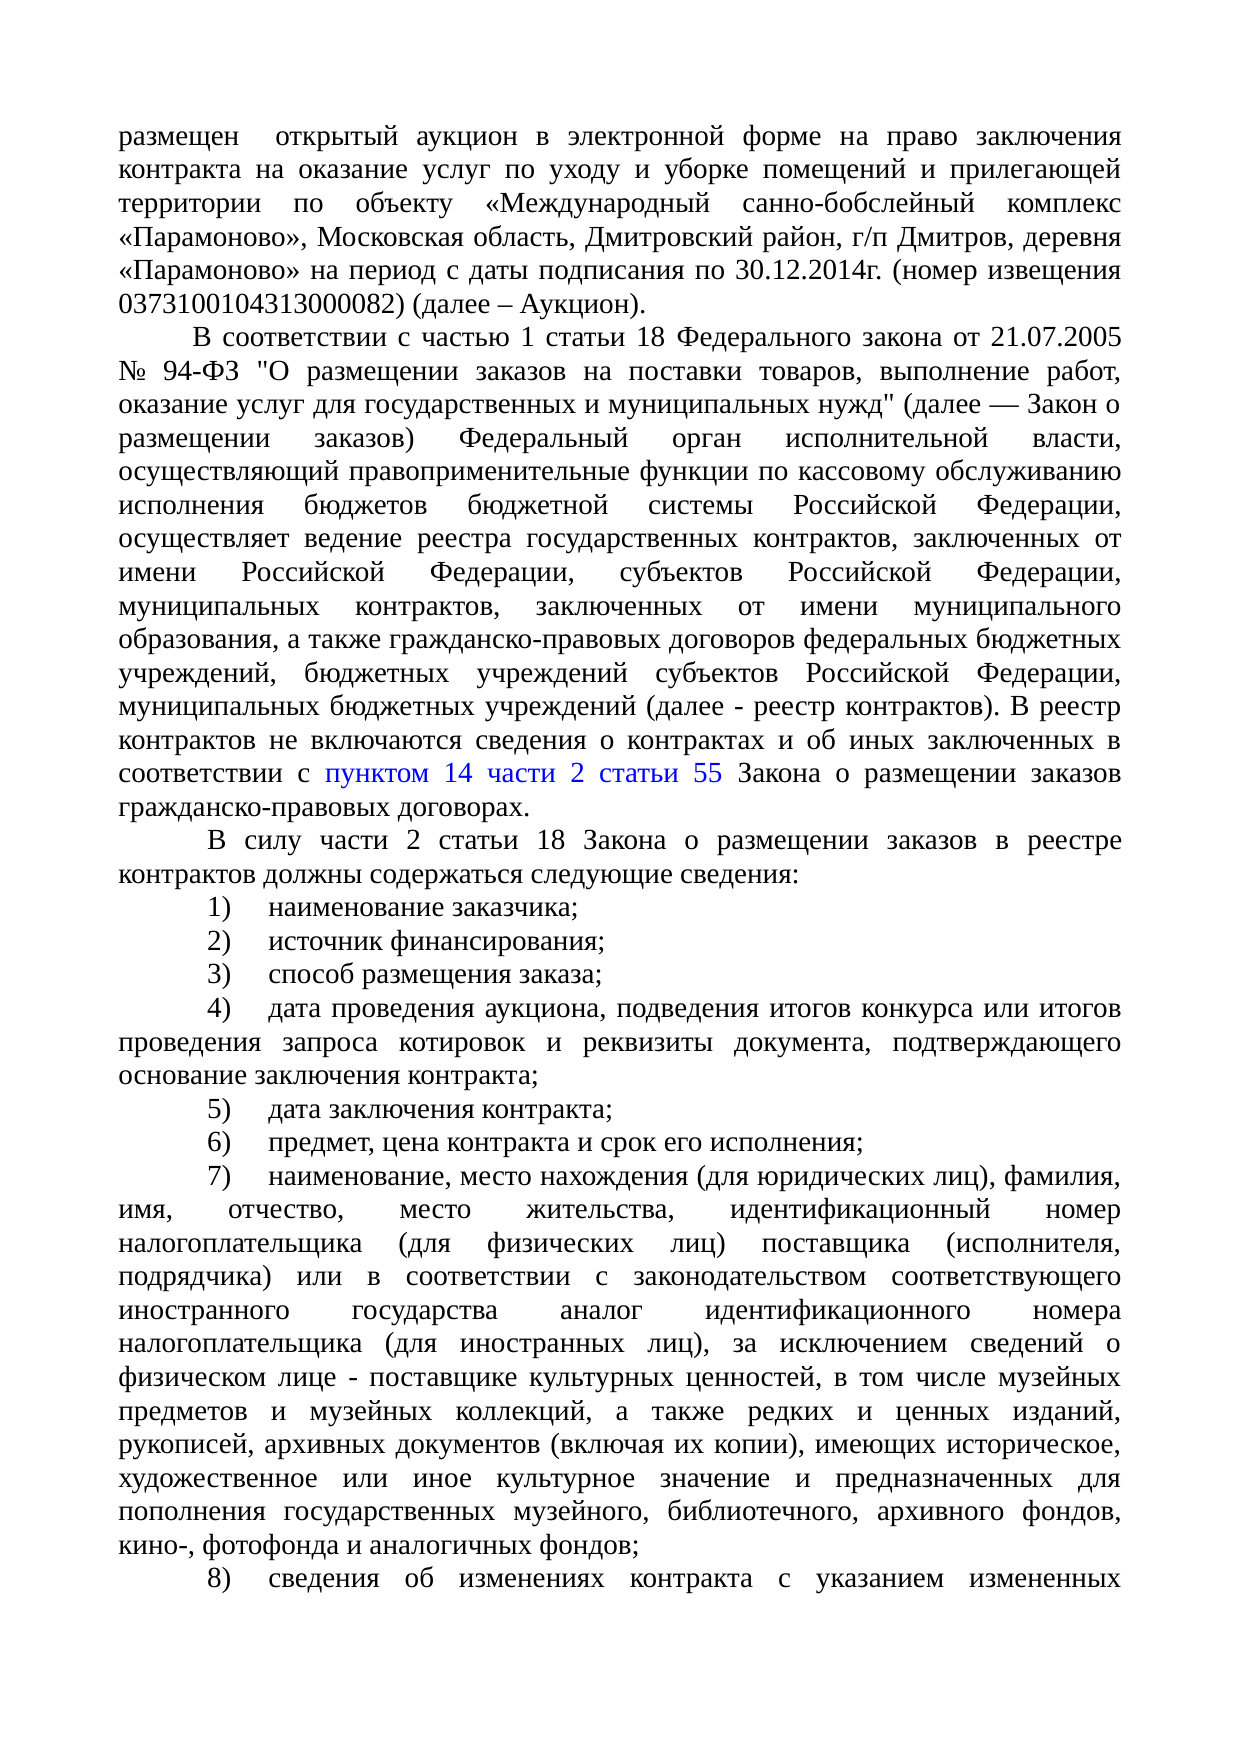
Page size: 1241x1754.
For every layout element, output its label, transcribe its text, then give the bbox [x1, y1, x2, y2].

list способ размещения заказа; [118, 957, 1122, 990]
list предмет, цена контракта и срок его исполнения; [118, 1124, 1122, 1158]
list сведения об изменениях контракта с указанием измененных [118, 1560, 1122, 1594]
text размещен открытый аукцион в электронной форме на право заключения контракта на оказание услуг по уходу и уборке помещений и прилегающей территории по объекту «Международный санно-бобслейный комплекс «Парамоново», Московская область, Дмитровский район, г/п Дмитров, деревня «Парамоново» на период с даты подписания по 30.12.2014г. (номер извещения 0373100104313000082) (далее – Аукцион). [118, 118, 1122, 319]
list дата проведения аукциона, подведения итогов конкурса или итогов проведения запроса котировок и реквизиты документа, подтверждающего основание заключения контракта; [118, 990, 1122, 1091]
list дата заключения контракта; [118, 1091, 1122, 1124]
list наименование, место нахождения (для юридических лиц), фамилия, имя, отчество, место жительства, идентификационный номер налогоплательщика (для физических лиц) поставщика (исполнителя, подрядчика) или в соответствии с законодательством соответствующего иностранного государства аналог идентификационного номера налогоплательщика (для иностранных лиц), за исключением сведений о физическом лице - поставщике культурных ценностей, в том числе музейных предметов и музейных коллекций, а также редких и ценных изданий, рукописей, архивных документов (включая их копии), имеющих историческое, художественное или иное культурное значение и предназначенных для пополнения государственных музейного, библиотечного, архивного фондов, кино-, фотофонда и аналогичных фондов; [118, 1158, 1122, 1560]
list источник финансирования; [118, 923, 1122, 957]
text В силу части 2 статьи 18 Закона о размещении заказов в реестре контрактов должны содержаться следующие сведения: [118, 822, 1122, 889]
list наименование заказчика; [118, 889, 1122, 923]
text В соответствии с частью 1 статьи 18 Федерального закона от 21.07.2005 № 94-ФЗ "О размещении заказов на поставки товаров, выполнение работ, оказание услуг для государственных и муниципальных нужд" (далее — Закон о размещении заказов) Федеральный орган исполнительной власти, осуществляющий правоприменительные функции по кассовому обслуживанию исполнения бюджетов бюджетной системы Российской Федерации, осуществляет ведение реестра государственных контрактов, заключенных от имени Российской Федерации, субъектов Российской Федерации, муниципальных контрактов, заключенных от имени муниципального образования, а также гражданско-правовых договоров федеральных бюджетных учреждений, бюджетных учреждений субъектов Российской Федерации, муниципальных бюджетных учреждений (далее - реестр контрактов). В реестр контрактов не включаются сведения о контрактах и об иных заключенных в соответствии с пунктом 14 части 2 статьи 55 Закона о размещении заказов гражданско-правовых договорах. [118, 319, 1122, 822]
